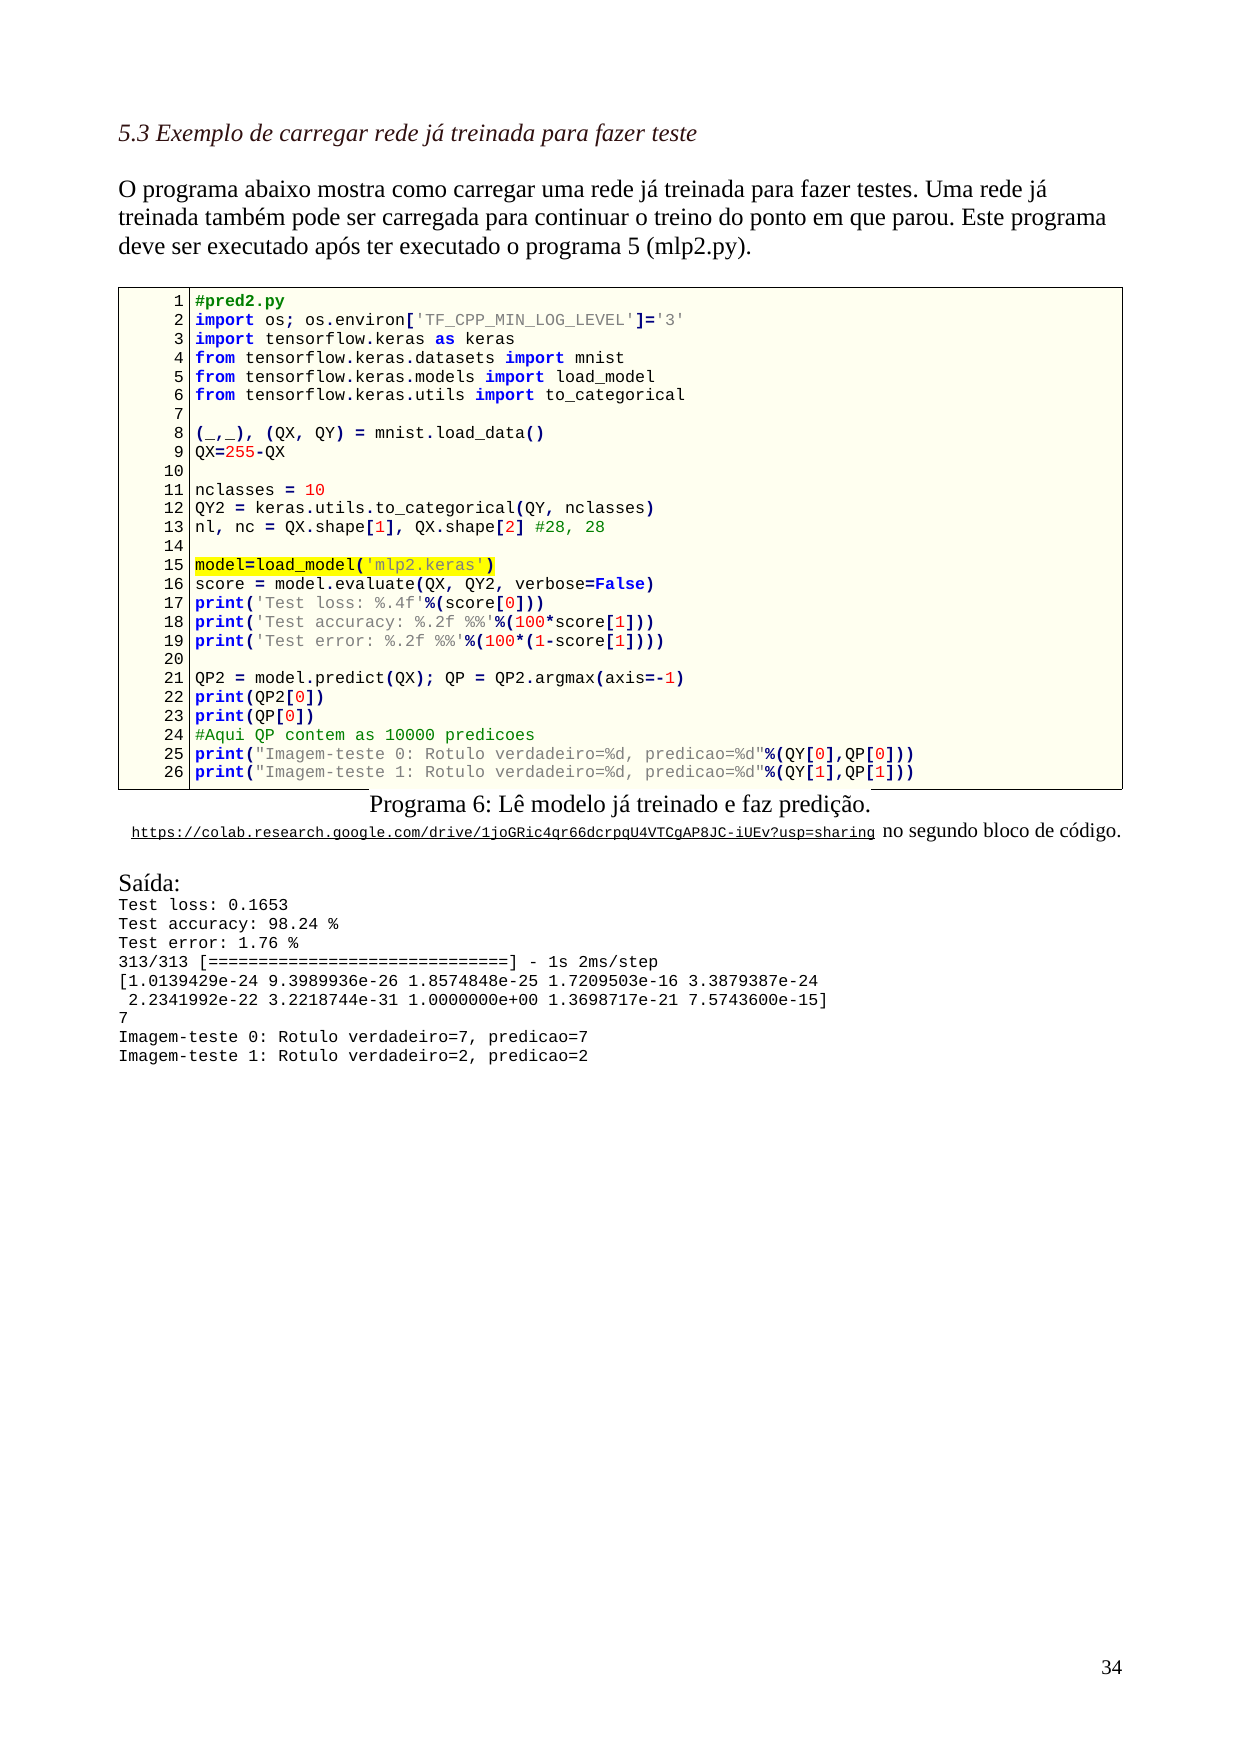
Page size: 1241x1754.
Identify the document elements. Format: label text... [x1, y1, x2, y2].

text Test error: 1.76 % [118, 935, 1122, 953]
text [1.0139429e-24 9.3989936e-26 1.8574848e-25 1.7209503e-16 3.3879387e-24 [118, 972, 1122, 991]
text 2.2341992e-22 3.2218744e-31 1.0000000e+00 1.3698717e-21 7.5743600e-15] [118, 991, 1122, 1010]
text Test loss: 0.1653 [118, 897, 1122, 916]
text O programa abaixo mostra como carregar uma rede já treinada para fazer testes. Uma rede já treinada também pode ser carregada para continuar o treino do ponto em que parou. Este programa deve ser executado após ter executado o programa 5 (mlp2.py). [118, 174, 1122, 260]
text Test accuracy: 98.24 % [118, 916, 1122, 935]
text Programa 6: Lê modelo já treinado e faz predição. [118, 790, 1122, 817]
text 5.3 Exemplo de carregar rede já treinada para fazer teste [118, 118, 1122, 147]
text 7 [118, 1010, 1122, 1029]
text 313/313 [==============================] - 1s 2ms/step [118, 953, 1122, 972]
text Imagem-teste 1: Rotulo verdadeiro=2, predicao=2 [118, 1048, 1122, 1067]
text Imagem-teste 0: Rotulo verdadeiro=7, predicao=7 [118, 1029, 1122, 1048]
table_header 1 2 3 4 5 6 7 8 9 10 11 12 13 14 15 16 17 18 19 20 21 22 23 24 25 26 [119, 288, 189, 789]
table_header #pred2.py import os; os.environ['TF_CPP_MIN_LOG_LEVEL']='3' import tensorflow.keras as keras from tensorflow.keras.datasets import mnist from tensorflow.keras.models import load_model from tensorflow.keras.utils import to_categorical (_,_), (QX, QY) = mnist.load_data() QX=255-QX nclasses = 10 QY2 = keras.utils.to_categorical(QY, nclasses) nl, nc = QX.shape[1], QX.shape[2] #28, 28 model=load_model('mlp2.keras') score = model.evaluate(QX, QY2, verbose=False) print('Test loss: %.4f'%(score[0])) print('Test accuracy: %.2f %%'%(100*score[1])) print('Test error: %.2f %%'%(100*(1-score[1]))) QP2 = model.predict(QX); QP = QP2.argmax(axis=-1) print(QP2[0]) print(QP[0]) #Aqui QP contem as 10000 predicoes print("Imagem-teste 0: Rotulo verdadeiro=%d, predicao=%d"%(QY[0],QP[0])) print("Imagem-teste 1: Rotulo verdadeiro=%d, predicao=%d"%(QY[1],QP[1])) [190, 288, 1122, 789]
text Saída: [118, 868, 1122, 897]
text https://colab.research.google.com/drive/1joGRic4qr66dcrpqU4VTCgAP8JC-iUEv?usp=sharing no segundo bloco de código. [118, 817, 1122, 842]
